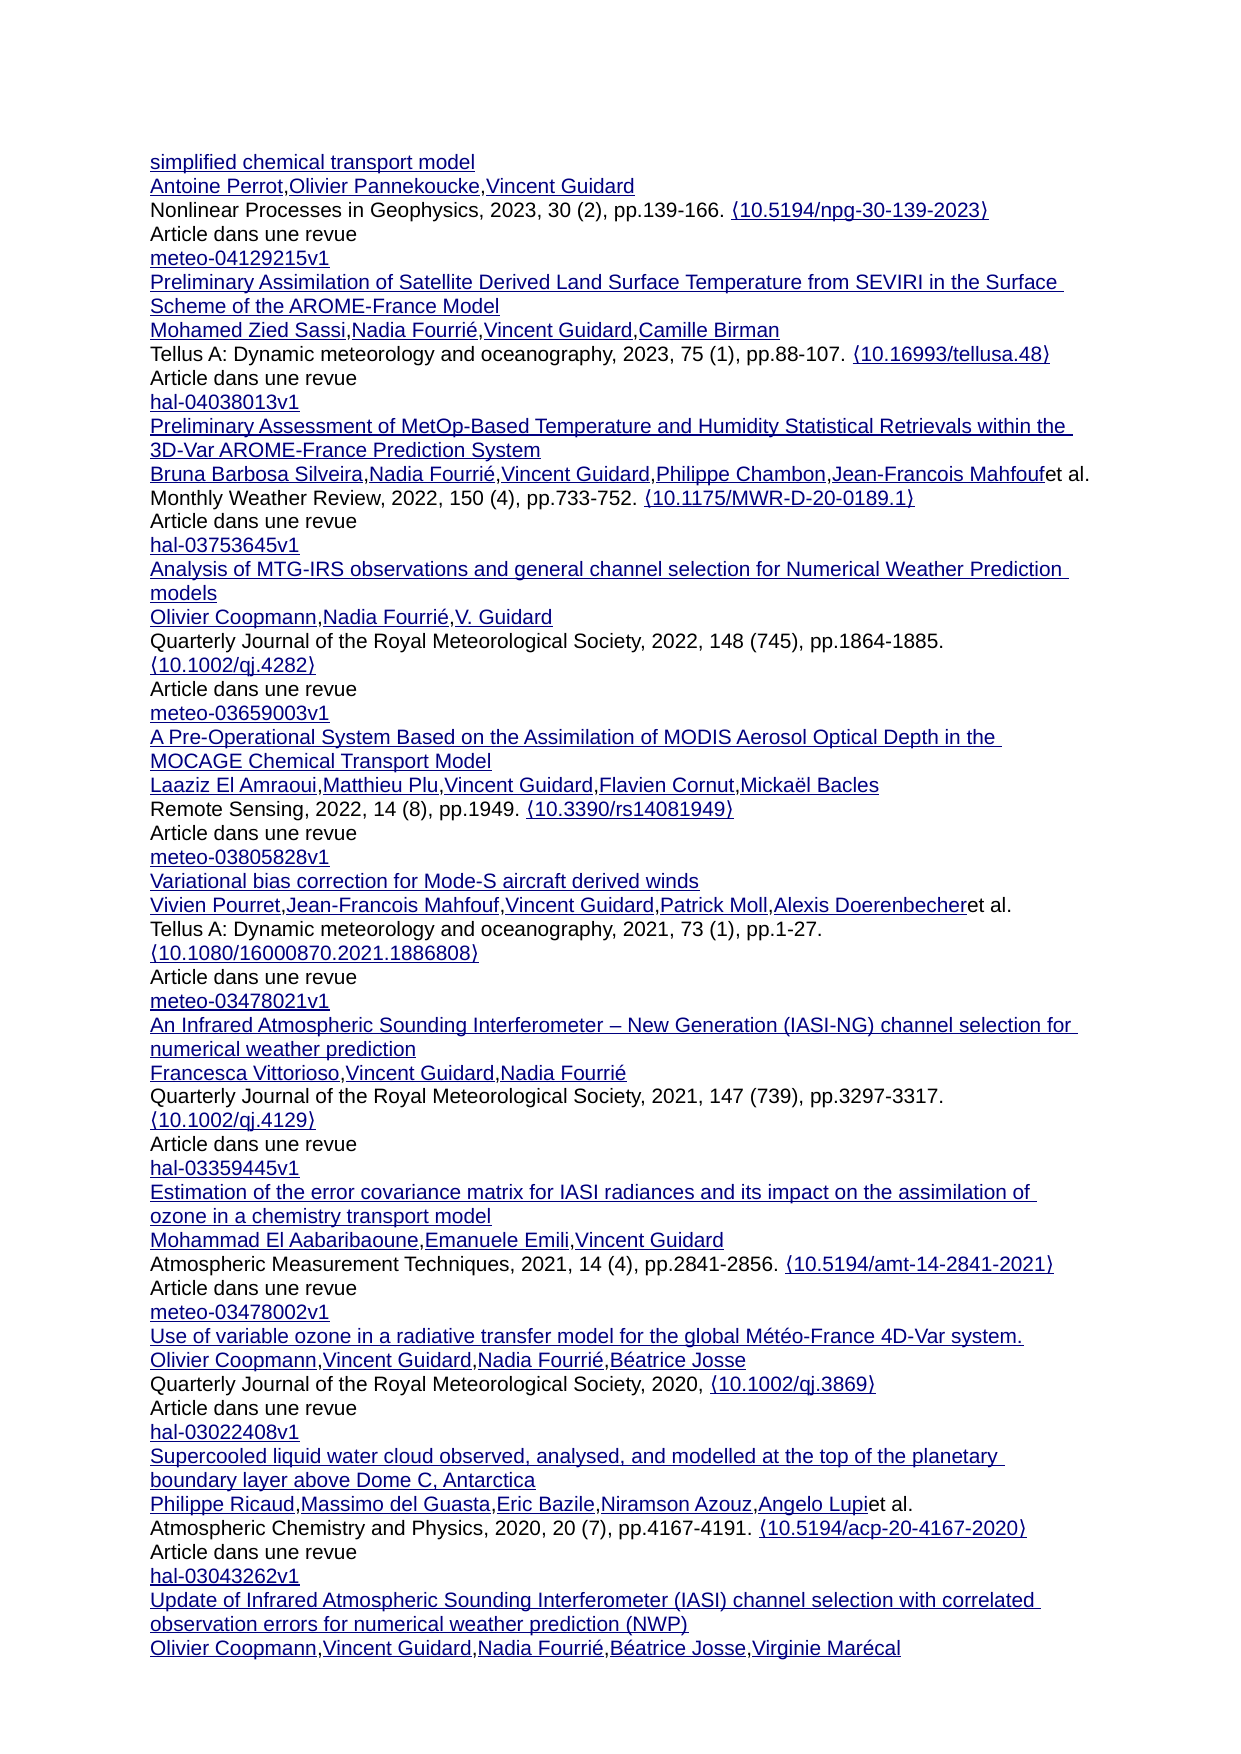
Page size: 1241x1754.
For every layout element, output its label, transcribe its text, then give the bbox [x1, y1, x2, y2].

table_cell Use of variable ozone in a radiative transfer model for the global Météo‐France 4D‐Var system. Olivier Coopmann,Vincent Guidard,Nadia Fourrié,Béatrice Josse Quarterly Journal of the Royal Meteorological Society, 2020, ⟨10.1002/qj.3869⟩ Article dans une revue hal-03022408v1 [150, 1324, 1090, 1444]
table_cell Variational bias correction for Mode-S aircraft derived winds Vivien Pourret,Jean-Francois Mahfouf,Vincent Guidard,Patrick Moll,Alexis Doerenbecheret al. Tellus A: Dynamic meteorology and oceanography, 2021, 73 (1), pp.1-27. ⟨10.1080/16000870.2021.1886808⟩ Article dans une revue meteo-03478021v1 [150, 869, 1090, 1012]
table_cell simplified chemical transport model Antoine Perrot,Olivier Pannekoucke,Vincent Guidard Nonlinear Processes in Geophysics, 2023, 30 (2), pp.139-166. ⟨10.5194/npg-30-139-2023⟩ Article dans une revue meteo-04129215v1 [150, 150, 1090, 270]
table_cell Update of Infrared Atmospheric Sounding Interferometer (IASI) channel selection with correlated observation errors for numerical weather prediction (NWP) Olivier Coopmann,Vincent Guidard,Nadia Fourrié,Béatrice Josse,Virginie Marécal [150, 1588, 1090, 1659]
table_cell An Infrared Atmospheric Sounding Interferometer – New Generation (IASI‐NG) channel selection for numerical weather prediction Francesca Vittorioso,Vincent Guidard,Nadia Fourrié Quarterly Journal of the Royal Meteorological Society, 2021, 147 (739), pp.3297-3317. ⟨10.1002/qj.4129⟩ Article dans une revue hal-03359445v1 [150, 1013, 1090, 1180]
table_cell Preliminary Assimilation of Satellite Derived Land Surface Temperature from SEVIRI in the Surface Scheme of the AROME-France Model Mohamed Zied Sassi,Nadia Fourrié,Vincent Guidard,Camille Birman Tellus A: Dynamic meteorology and oceanography, 2023, 75 (1), pp.88-107. ⟨10.16993/tellusa.48⟩ Article dans une revue hal-04038013v1 [150, 270, 1090, 413]
table_cell Supercooled liquid water cloud observed, analysed, and modelled at the top of the planetary boundary layer above Dome C, Antarctica Philippe Ricaud,Massimo del Guasta,Eric Bazile,Niramson Azouz,Angelo Lupiet al. Atmospheric Chemistry and Physics, 2020, 20 (7), pp.4167-4191. ⟨10.5194/acp-20-4167-2020⟩ Article dans une revue hal-03043262v1 [150, 1444, 1090, 1587]
table_cell A Pre-Operational System Based on the Assimilation of MODIS Aerosol Optical Depth in the MOCAGE Chemical Transport Model Laaziz El Amraoui,Matthieu Plu,Vincent Guidard,Flavien Cornut,Mickaël Bacles Remote Sensing, 2022, 14 (8), pp.1949. ⟨10.3390/rs14081949⟩ Article dans une revue meteo-03805828v1 [150, 725, 1090, 869]
table_cell Analysis of MTG‐IRS observations and general channel selection for Numerical Weather Prediction models Olivier Coopmann,Nadia Fourrié,V. Guidard Quarterly Journal of the Royal Meteorological Society, 2022, 148 (745), pp.1864-1885. ⟨10.1002/qj.4282⟩ Article dans une revue meteo-03659003v1 [150, 557, 1090, 725]
table_cell Estimation of the error covariance matrix for IASI radiances and its impact on the assimilation of ozone in a chemistry transport model Mohammad El Aabaribaoune,Emanuele Emili,Vincent Guidard Atmospheric Measurement Techniques, 2021, 14 (4), pp.2841-2856. ⟨10.5194/amt-14-2841-2021⟩ Article dans une revue meteo-03478002v1 [150, 1180, 1090, 1324]
table_cell Preliminary Assessment of MetOp-Based Temperature and Humidity Statistical Retrievals within the 3D-Var AROME-France Prediction System Bruna Barbosa Silveira,Nadia Fourrié,Vincent Guidard,Philippe Chambon,Jean-Francois Mahfoufet al. Monthly Weather Review, 2022, 150 (4), pp.733-752. ⟨10.1175/MWR-D-20-0189.1⟩ Article dans une revue hal-03753645v1 [150, 414, 1090, 557]
